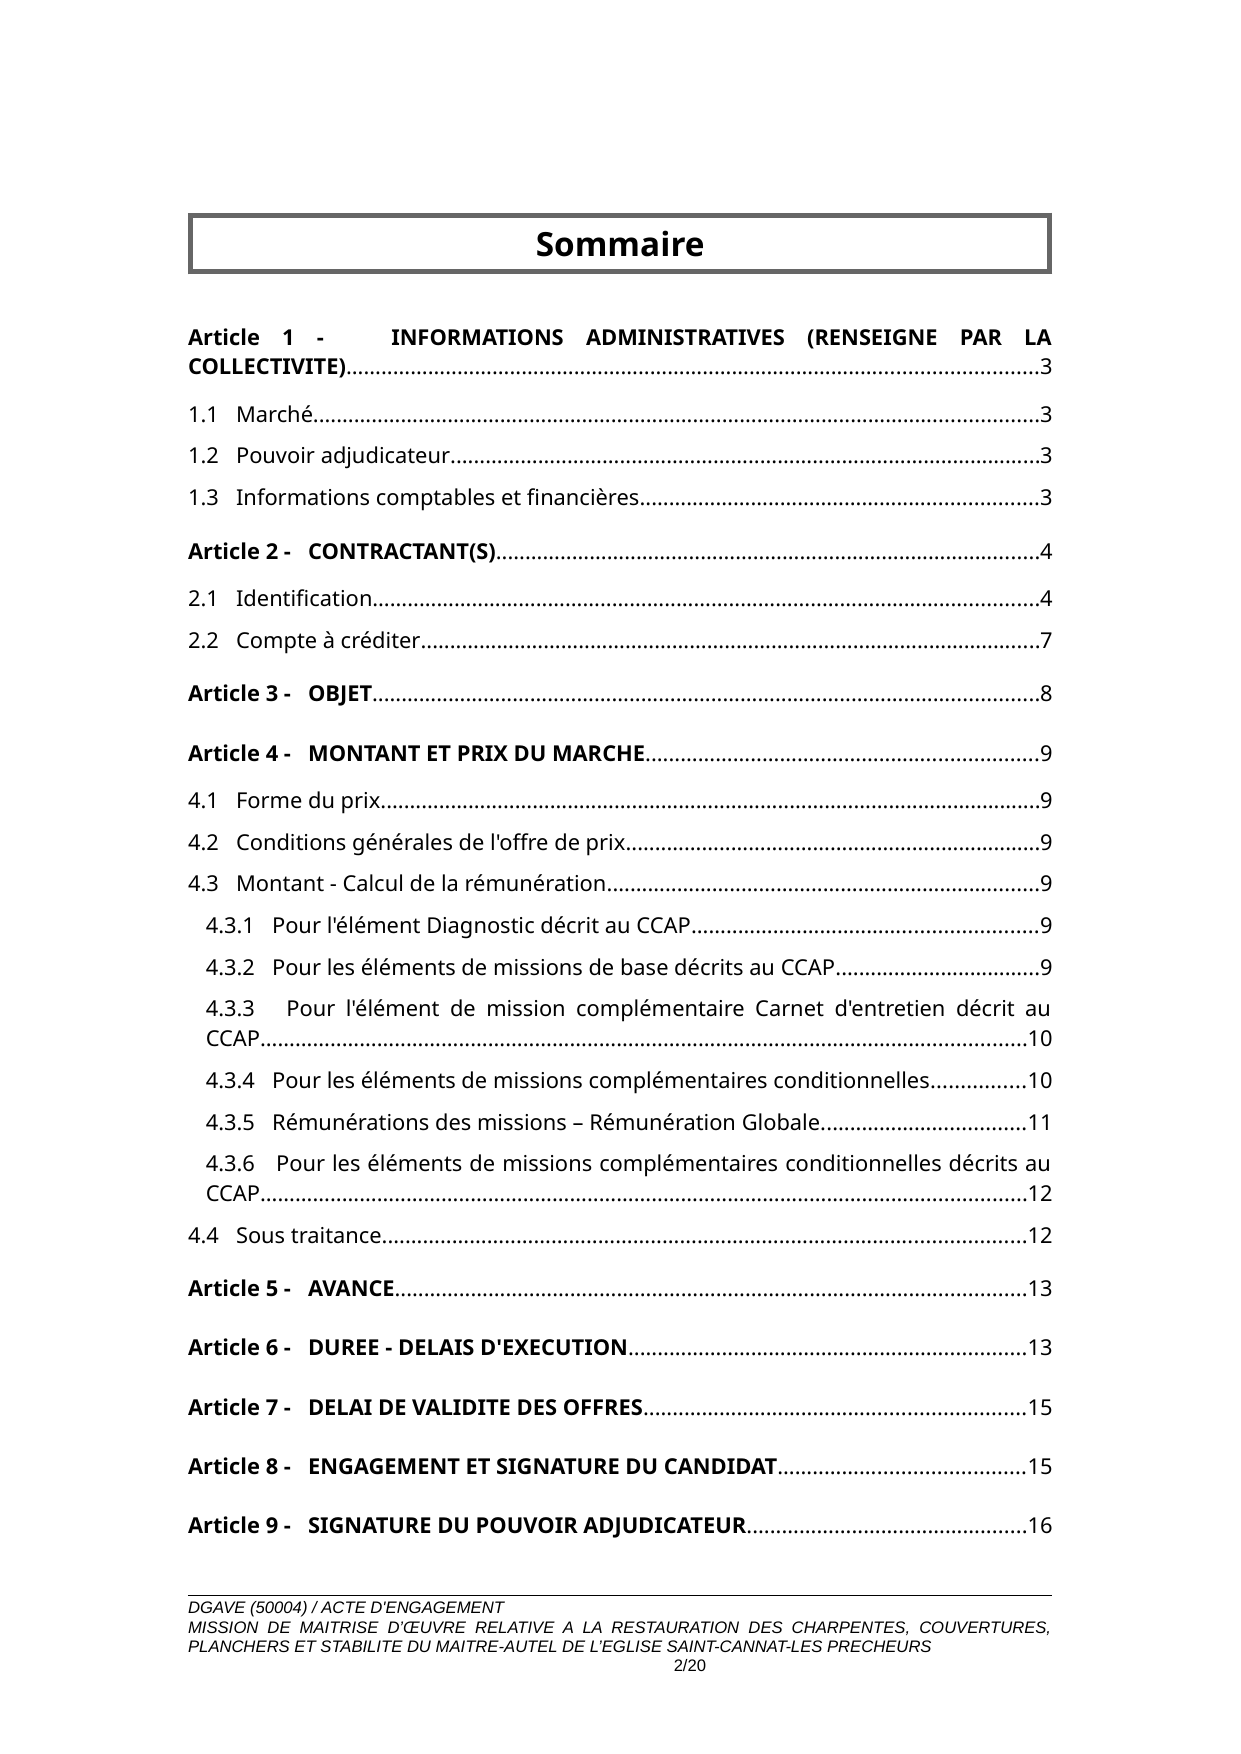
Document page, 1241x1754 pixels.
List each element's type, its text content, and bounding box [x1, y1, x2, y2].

subtitle Sommaire [193, 218, 1047, 269]
text 1.1 Marché 3 [188, 399, 1052, 429]
text 2.1 Identification 4 [188, 583, 1052, 613]
text 4.3.2 Pour les éléments de missions de base décrits au CCAP 9 [206, 952, 1052, 981]
text Article 1 - INFORMATIONS ADMINISTRATIVES (RENSEIGNE PAR LA COLLECTIVITE) 3 [188, 322, 1052, 381]
text 4.3.4 Pour les éléments de missions complémentaires conditionnelles 10 [206, 1065, 1052, 1094]
text Article 8 - ENGAGEMENT ET SIGNATURE DU CANDIDAT 15 [188, 1451, 1052, 1481]
text 4.3.3 Pour l'élément de mission complémentaire Carnet d'entretien décrit au CCAP 10 [206, 993, 1052, 1053]
text 4.4 Sous traitance 12 [188, 1219, 1052, 1249]
text 1.3 Informations comptables et financières 3 [188, 482, 1052, 512]
text 4.1 Forme du prix 9 [188, 785, 1052, 815]
text 4.3.6 Pour les éléments de missions complémentaires conditionnelles décrits au CCAP 12 [206, 1148, 1052, 1208]
text 4.3.1 Pour l'élément Diagnostic décrit au CCAP 9 [206, 910, 1052, 940]
text Article 9 - SIGNATURE DU POUVOIR ADJUDICATEUR 16 [188, 1510, 1052, 1540]
text Article 6 - DUREE - DELAIS D'EXECUTION 13 [188, 1332, 1052, 1362]
text Article 5 - AVANCE 13 [188, 1273, 1052, 1303]
text 4.3.5 Rémunérations des missions – Rémunération Globale. 11 [206, 1106, 1052, 1136]
text Article 4 - MONTANT ET PRIX DU MARCHE 9 [188, 737, 1052, 767]
text 4.3 Montant - Calcul de la rémunération 9 [188, 868, 1052, 898]
text Article 3 - OBJET 8 [188, 678, 1052, 708]
text 4.2 Conditions générales de l'offre de prix 9 [188, 827, 1052, 856]
text Article 7 - DELAI DE VALIDITE DES OFFRES 15 [188, 1392, 1052, 1421]
text 1.2 Pouvoir adjudicateur 3 [188, 441, 1052, 470]
text 2.2 Compte à créditer 7 [188, 625, 1052, 654]
text Article 2 - CONTRACTANT(S) 4 [188, 536, 1052, 565]
